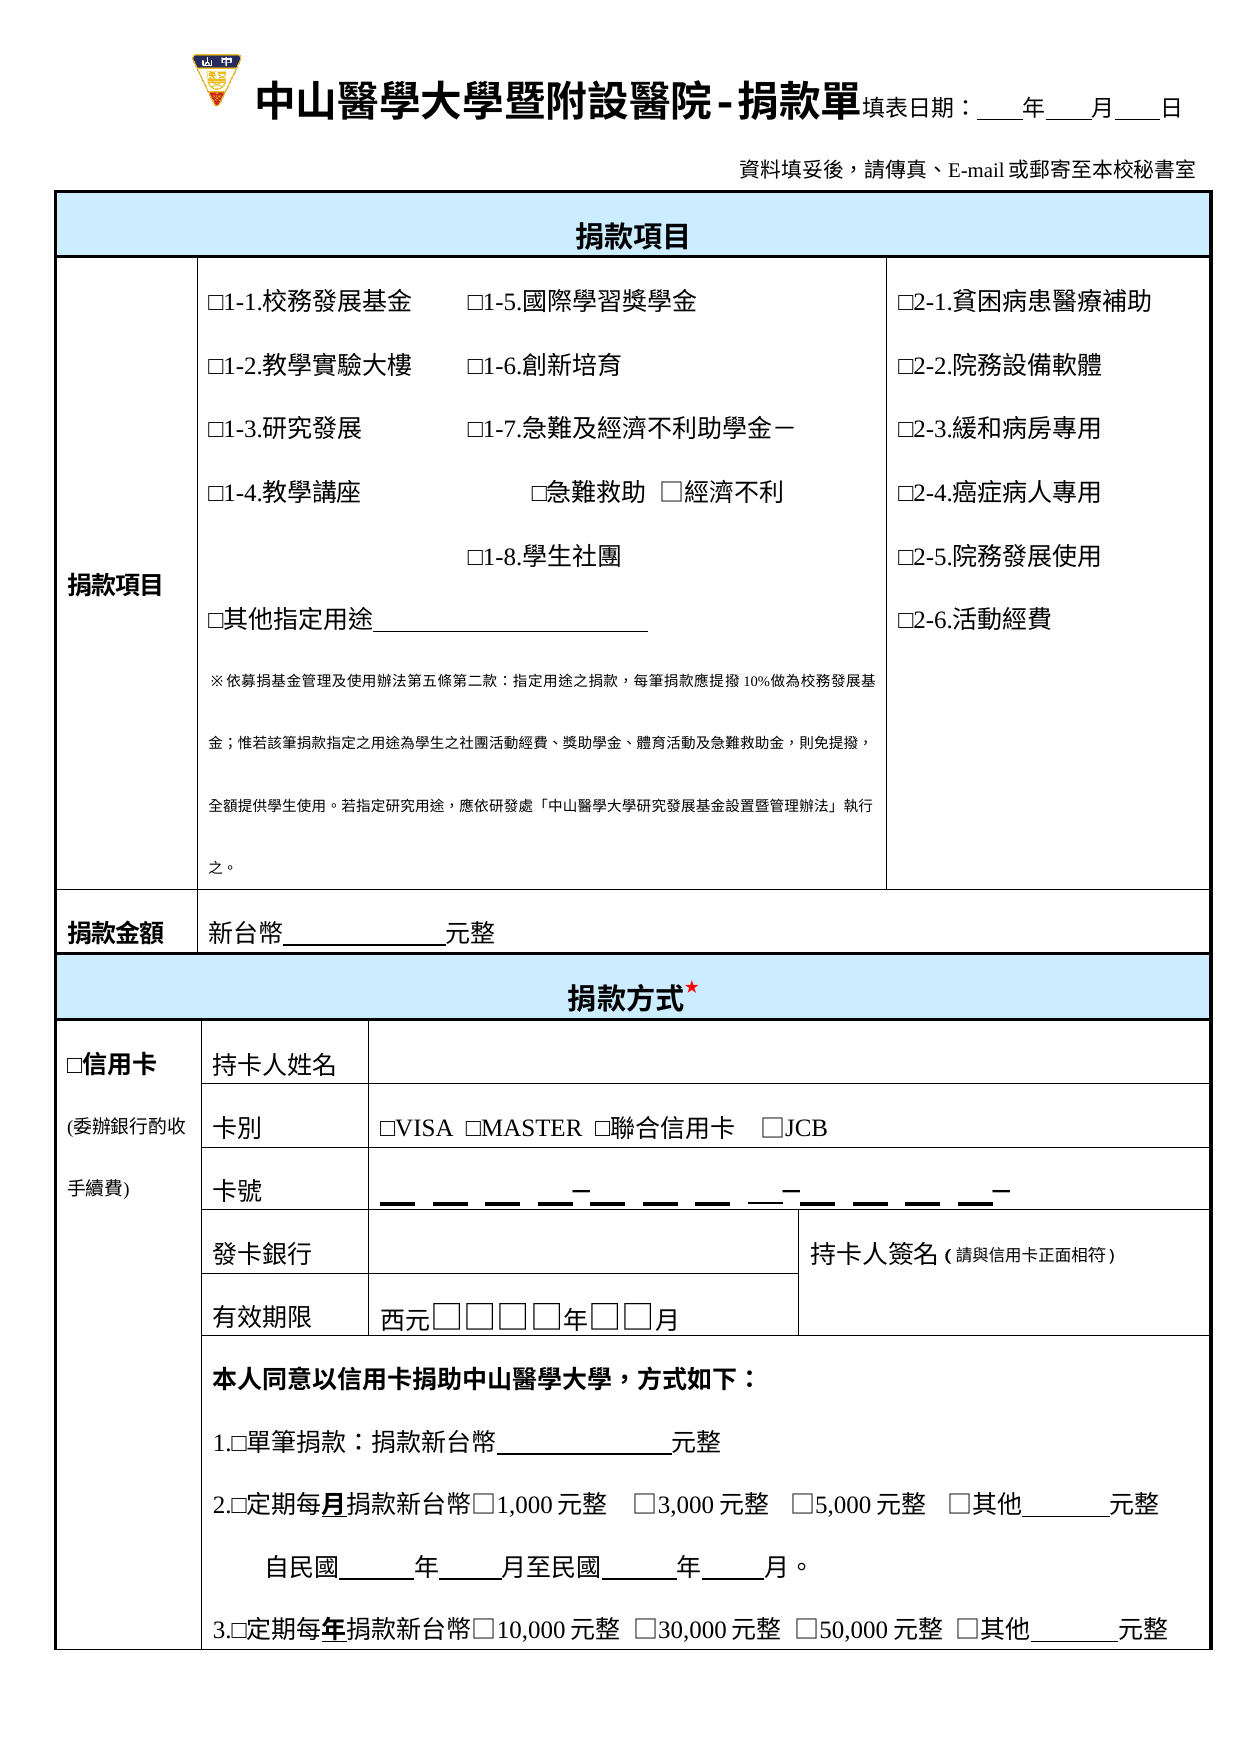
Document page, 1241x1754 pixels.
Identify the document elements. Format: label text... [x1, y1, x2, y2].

table_cell — — — [369, 1148, 1209, 1209]
table_cell 卡號 [202, 1148, 368, 1209]
table_cell 有效期限 [202, 1274, 368, 1335]
table_cell □急難救助 □經濟不利 [456, 448, 886, 511]
table_cell □1-3.研究發展 [198, 384, 456, 448]
table_cell □2-4.癌症病人專用 [887, 448, 1209, 511]
text 中山醫學大學暨附設醫院-捐款單填表日期： 年 月 日 [89, 57, 1196, 119]
table_cell 捐款方式★ [57, 955, 1209, 1018]
table_header 捐款項目 [57, 193, 1209, 255]
table_cell □2-6.活動經費 [887, 575, 1209, 888]
table_cell □1-7.急難及經濟不利助學金－ [456, 384, 886, 448]
table_cell □VISA □MASTER □聯合信用卡 □JCB [369, 1084, 1209, 1146]
table_cell 西元□□□□年□□月 [369, 1274, 798, 1335]
table_cell □2-3.緩和病房專用 [887, 384, 1209, 448]
table_cell 發卡銀行 [202, 1210, 368, 1272]
table_cell [369, 1210, 798, 1272]
table_cell □2-1.貧困病患醫療補助 [887, 258, 1209, 321]
table_cell □1-1.校務發展基金 [198, 258, 456, 321]
table_cell 持卡人簽名(請與信用卡正面相符) [799, 1210, 1209, 1335]
text 資料填妥後，請傳真、E-mail或郵寄至本校秘書室 [89, 127, 1196, 189]
table_cell 捐款金額 [57, 890, 197, 952]
table_cell □1-5.國際學習獎學金 [456, 258, 886, 321]
table_cell □1-4.教學講座 [198, 448, 456, 575]
table_cell □2-5.院務發展使用 [887, 511, 1209, 575]
table_cell □1-6.創新培育 [456, 321, 886, 384]
table_cell □信用卡 (委辦銀行酌收手續費) [57, 1021, 201, 1648]
table_cell 新台幣 元整 [198, 890, 1209, 952]
table_cell [369, 1021, 1209, 1083]
table_cell □1-8.學生社團 [456, 511, 886, 575]
table_cell 卡別 [202, 1084, 368, 1146]
table_cell □其他指定用途 ※依募捐基金管理及使用辦法第五條第二款：指定用途之捐款，每筆捐款應提撥10%做為校務發展基金；惟若該筆捐款指定之用途為學生之社團活動經費、獎助學金、體育活動及急難救助金，則免提撥，全額提供學生使用。若指定研究用途，應依研發處「中山醫學大學研究發展基金設置暨管理辦法」執行之。 [198, 575, 886, 888]
table_cell 捐款項目 [57, 258, 197, 888]
table_cell □1-2.教學實驗大樓 [198, 321, 456, 384]
table_cell □2-2.院務設備軟體 [887, 321, 1209, 384]
table_cell 持卡人姓名 [202, 1021, 368, 1083]
table_cell 本人同意以信用卡捐助中山醫學大學，方式如下： 1.□單筆捐款：捐款新台幣 元整 2.□定期每月捐款新台幣□1,000元整 □3,000元整 □5,000元整 □其他 元整 自民國 年 月至民國 年 月。 3.□定期每年捐款新台幣□10,000元整 □30,000元整 □50,000元整 □其他 元整 [202, 1336, 1209, 1648]
